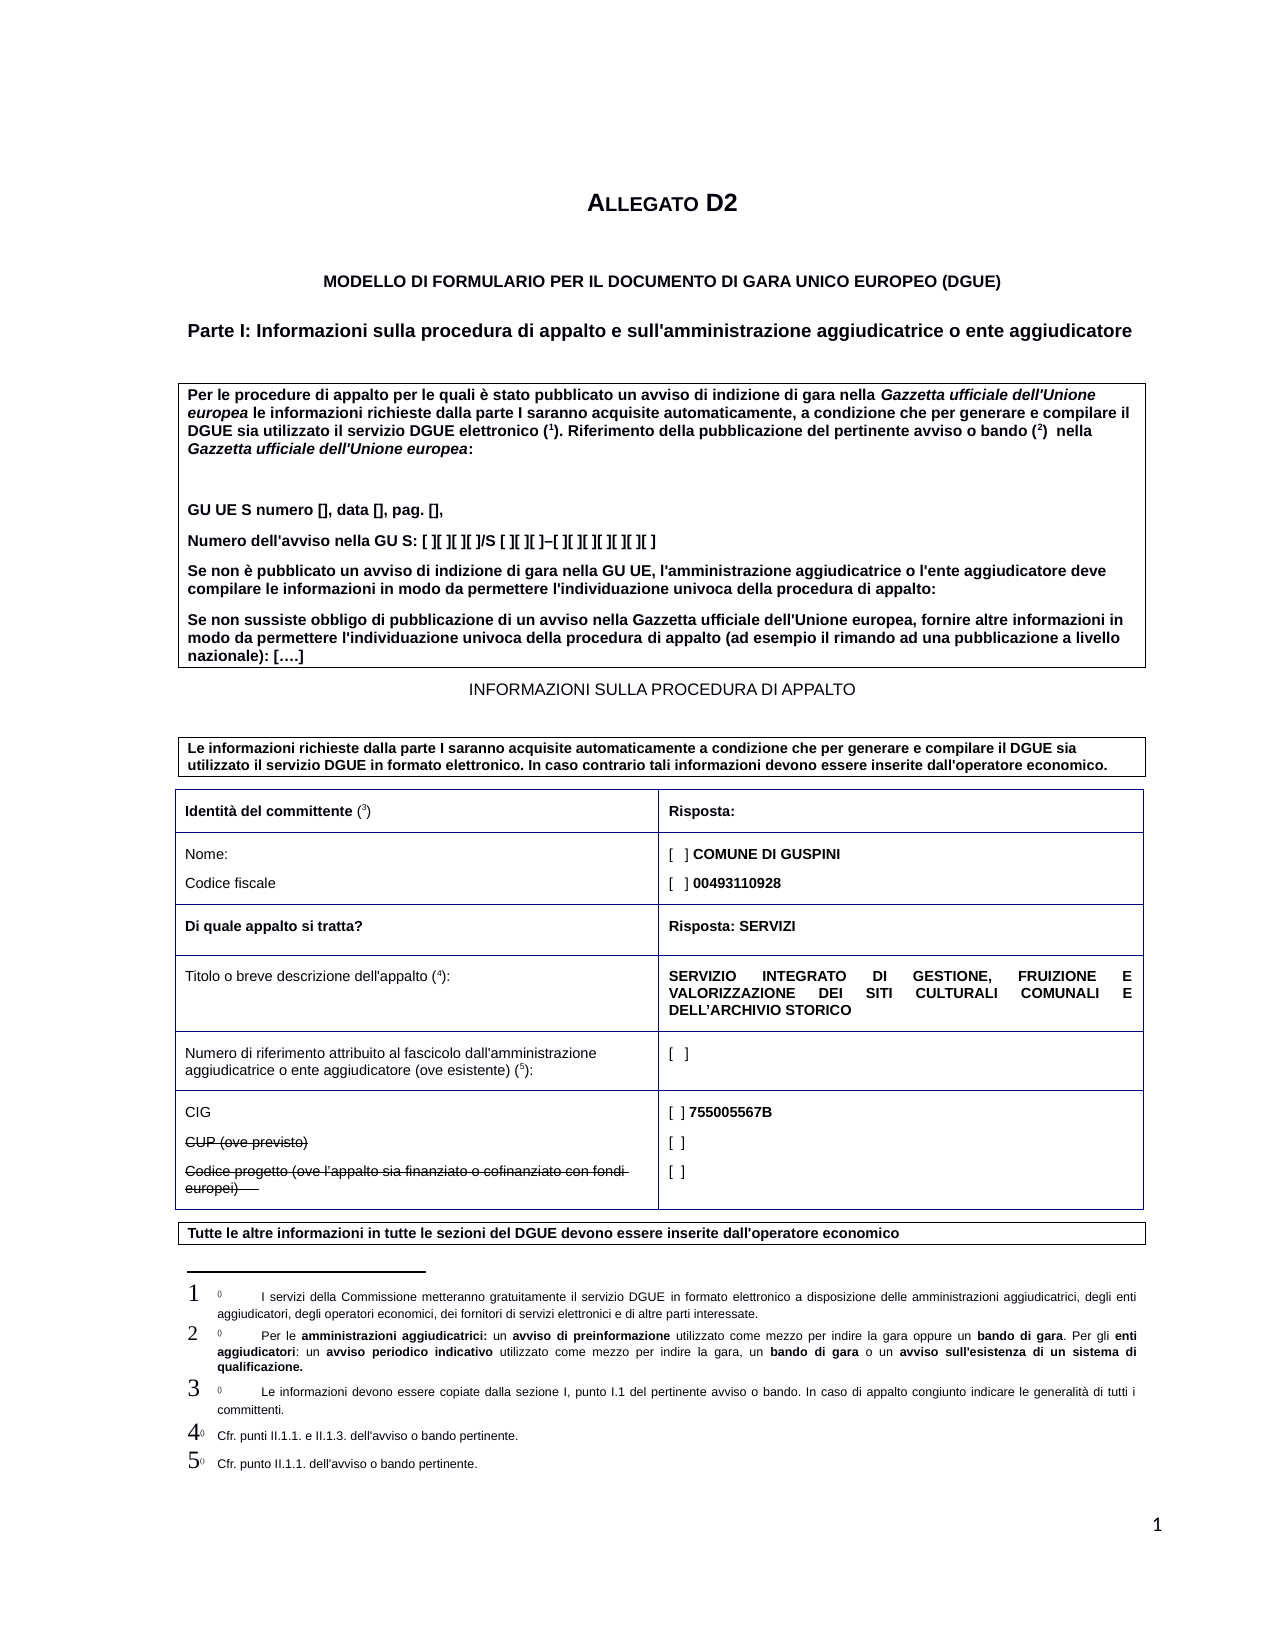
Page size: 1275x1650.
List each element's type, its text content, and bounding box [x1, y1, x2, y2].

table_cell CIG CUP (ove previsto) Codice progetto (ove l’appalto sia finanziato o cofinanziato con fondi europei) [176, 1091, 658, 1208]
text Se non è pubblicato un avviso di indizione di gara nella GU UE, l'amministrazione aggiudicatrice o l'ente aggiudicatore deve compilare le informazioni in modo da permettere l'individuazione univoca della procedura di appalto: [179, 559, 1145, 598]
table_cell Numero di riferimento attribuito al fascicolo dall'amministrazione aggiudicatrice o ente aggiudicatore (ove esistente) (): [176, 1032, 658, 1090]
table_cell Titolo o breve descrizione dell'appalto (): [176, 956, 658, 1031]
table_cell [ ] 755005567B [ ] [ ] [659, 1091, 1143, 1208]
text Per le procedure di appalto per le quali è stato pubblicato un avviso di indizione di gara nella Gazzetta ufficiale dell'Unione europea le informazioni richieste dalla parte I saranno acquisite automaticamente, a condizione che per generare e compilare il DGUE sia utilizzato il servizio DGUE elettronico (). Riferimento della pubblicazione del pertinente avviso o bando () nella Gazzetta ufficiale dell'Unione europea: [179, 384, 1145, 458]
table_cell [ ] [659, 1032, 1143, 1090]
table_cell Nome: Codice fiscale [176, 833, 658, 904]
table_cell SERVIZIO INTEGRATO DI GESTIONE, FRUIZIONE E VALORIZZAZIONE DEI SITI CULTURALI COMUNALI E DELL’ARCHIVIO STORICO [659, 956, 1143, 1031]
text Modello di formulario per il documento di gara unico europeo (DGUE) [187, 272, 1137, 291]
table_header Risposta: [659, 790, 1143, 832]
table_header Identità del committente () [176, 790, 658, 832]
title Informazioni sulla procedura di appalto [187, 680, 1137, 699]
table_cell Risposta: SERVIZI [659, 905, 1143, 954]
subtitle Allegato D2 [187, 187, 1137, 216]
text Le informazioni richieste dalla parte I saranno acquisite automaticamente a condizione che per generare e compilare il DGUE sia utilizzato il servizio DGUE in formato elettronico. In caso contrario tali informazioni devono essere inserite dall'operatore economico. [179, 738, 1145, 776]
text Se non sussiste obbligo di pubblicazione di un avviso nella Gazzetta ufficiale dell'Unione europea, fornire altre informazioni in modo da permettere l'individuazione univoca della procedura di appalto (ad esempio il rimando ad una pubblicazione a livello nazionale): [….] [179, 607, 1145, 667]
text () Per le amministrazioni aggiudicatrici: un avviso di preinformazione utilizzato come mezzo per indire la gara oppure un bando di gara. Per gli enti aggiudicatori: un avviso periodico indicativo utilizzato come mezzo per indire la gara, un bando di gara o un avviso sull'esistenza di un sistema di qualificazione. [187, 1321, 1137, 1373]
text Numero dell'avviso nella GU S: [ ][ ][ ][ ]/S [ ][ ][ ]–[ ][ ][ ][ ][ ][ ][ ] [179, 528, 1145, 549]
text () I servizi della Commissione metteranno gratuitamente il servizio DGUE in formato elettronico a disposizione delle amministrazioni aggiudicatrici, degli enti aggiudicatori, degli operatori economici, dei fornitori di servizi elettronici e di altre parti interessate. [187, 1278, 1137, 1321]
text Tutte le altre informazioni in tutte le sezioni del DGUE devono essere inserite dall'operatore economico [179, 1223, 1145, 1244]
title Parte I: Informazioni sulla procedura di appalto e sull'amministrazione aggiudicatrice o ente aggiudicatore [187, 320, 1137, 341]
text GU UE S numero [], data [], pag. [], [179, 498, 1145, 519]
table_cell Di quale appalto si tratta? [176, 905, 658, 954]
table_cell [ ] COMUNE DI GUSPINI [ ] 00493110928 [659, 833, 1143, 904]
